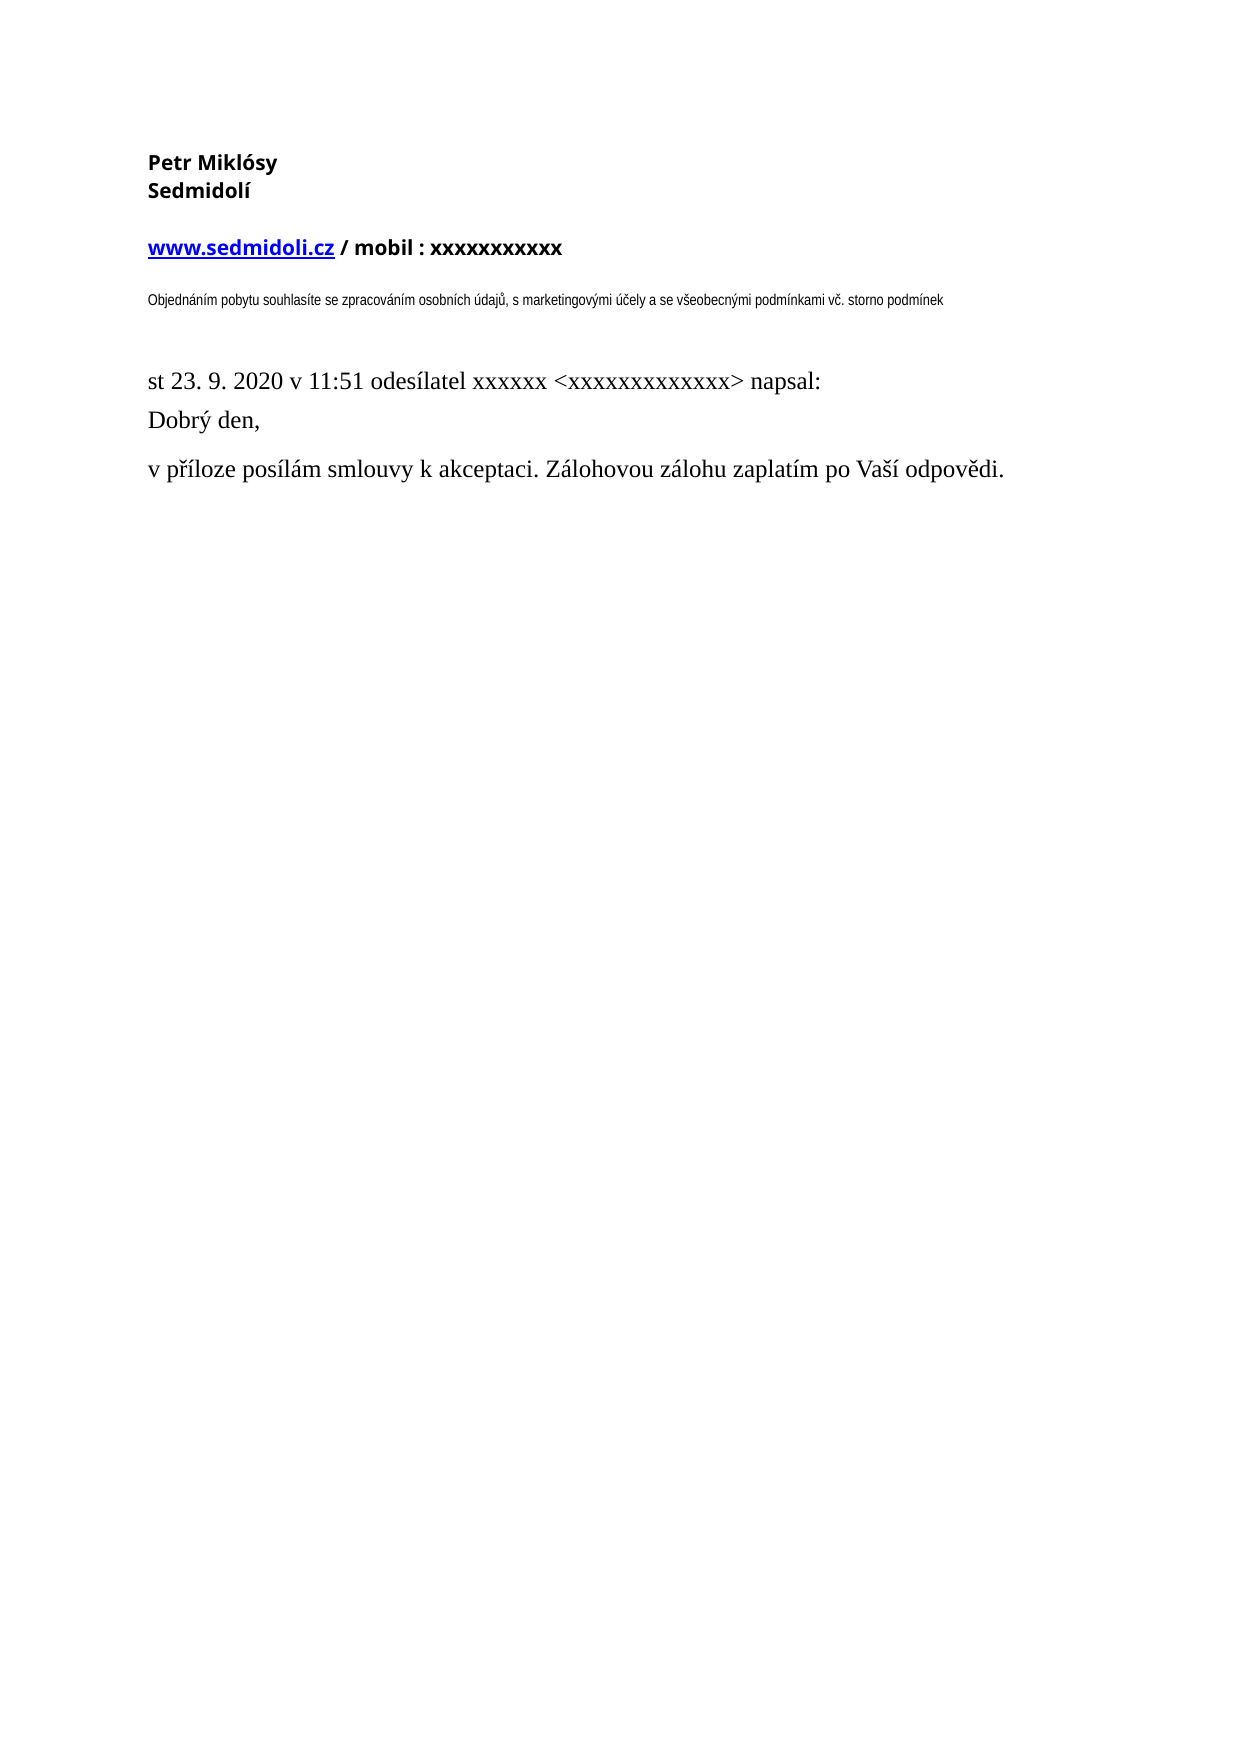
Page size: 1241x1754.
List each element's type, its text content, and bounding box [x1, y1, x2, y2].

text v příloze posílám smlouvy k akceptaci. Zálohovou zálohu zaplatím po Vaší odpovědi. [148, 454, 1093, 483]
text www.sedmidoli.cz / mobil : xxxxxxxxxxx [148, 233, 1093, 262]
text Sedmidolí [148, 176, 1093, 204]
text st 23. 9. 2020 v 11:51 odesílatel xxxxxx <xxxxxxxxxxxxx> napsal: [148, 366, 1093, 394]
text Dobrý den, [148, 405, 1093, 434]
text Objednáním pobytu souhlasíte se zpracováním osobních údajů, s marketingovými účely a se všeobecnými podmínkami vč. storno podmínek [148, 290, 1093, 308]
text Petr Miklósy [148, 148, 1093, 176]
